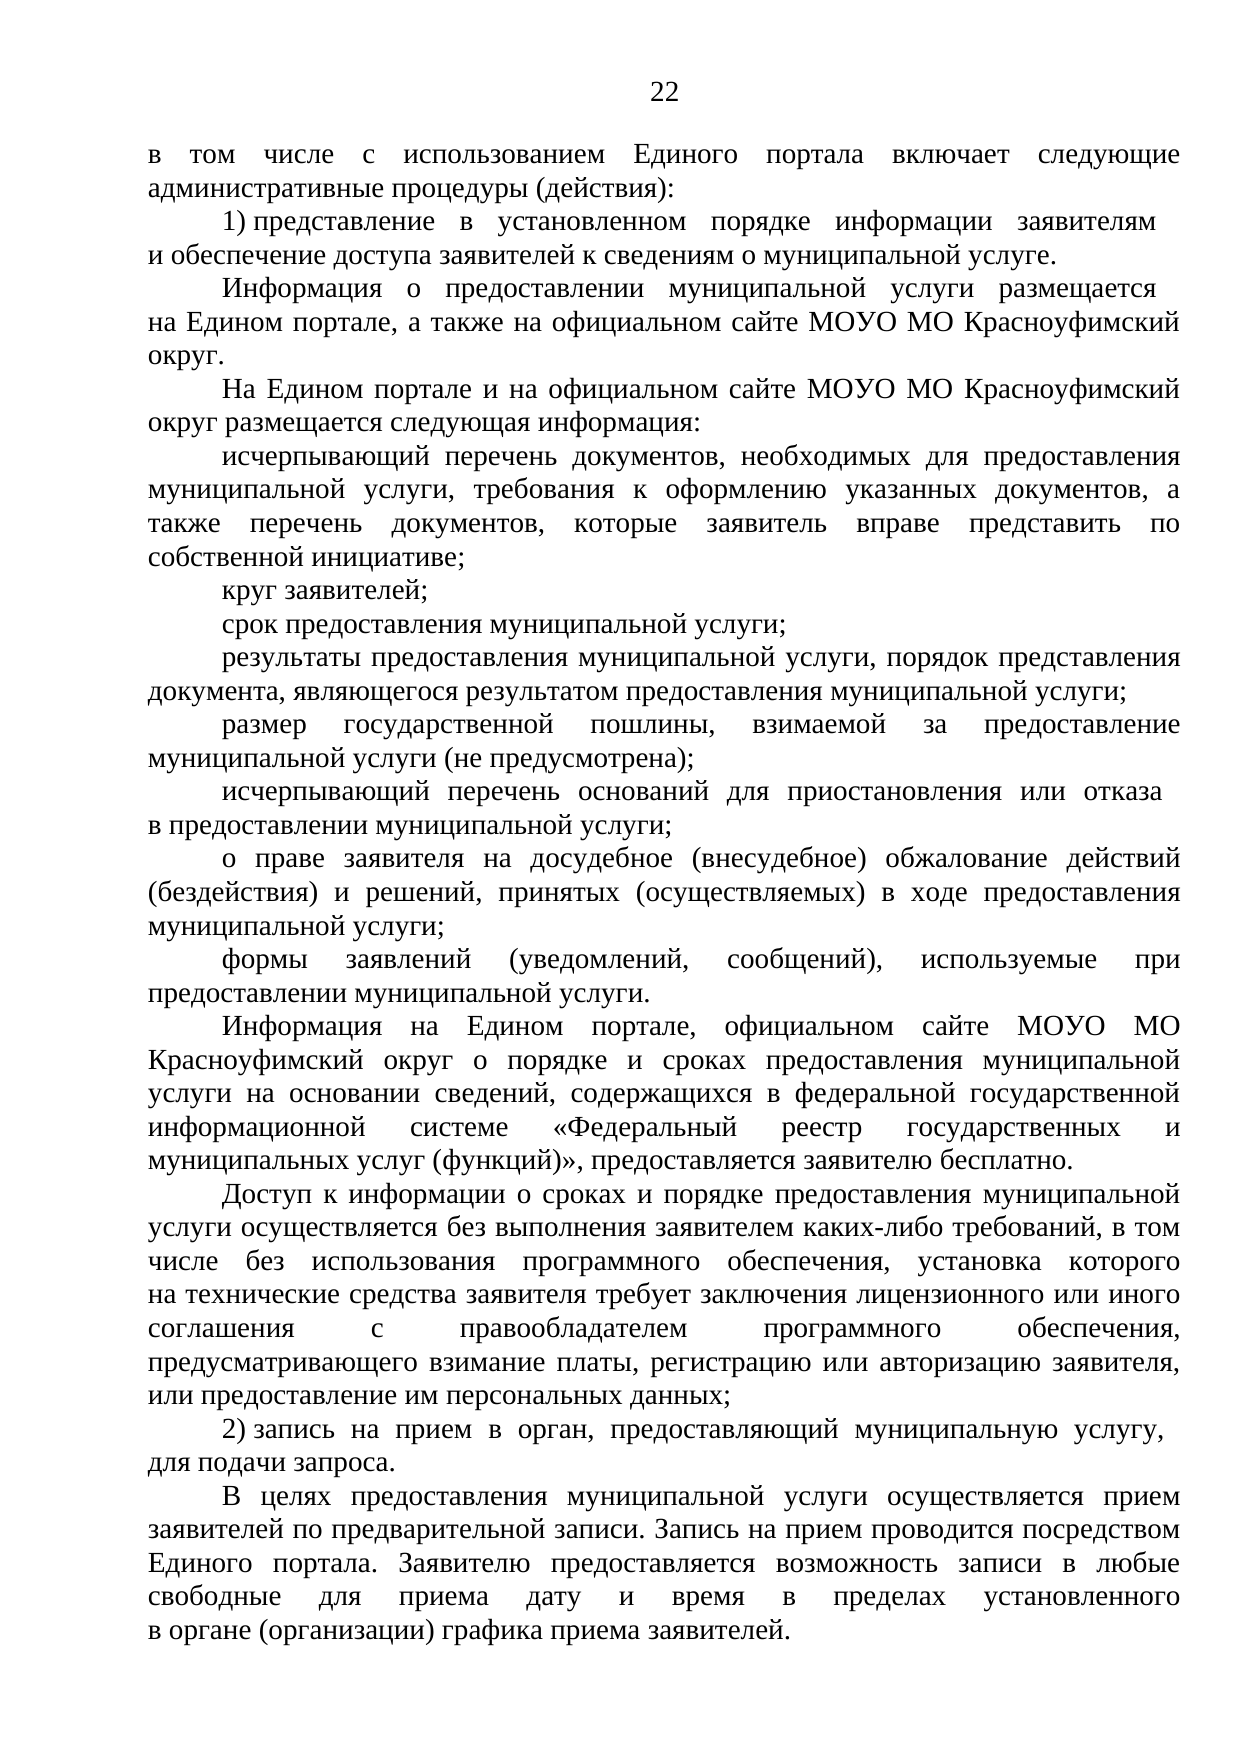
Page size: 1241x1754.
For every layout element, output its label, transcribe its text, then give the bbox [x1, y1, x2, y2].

text о праве заявителя на досудебное (внесудебное) обжалование действий (бездействия) и решений, принятых (осуществляемых) в ходе предоставления муниципальной услуги; [148, 841, 1181, 941]
text Информация о предоставлении муниципальной услуги размещается на Едином портале, а также на официальном сайте МОУО МО Красноуфимский округ. [148, 270, 1181, 371]
text формы заявлений (уведомлений, сообщений), используемые при предоставлении муниципальной услуги. [148, 941, 1181, 1008]
text исчерпывающий перечень оснований для приостановления или отказа в предоставлении муниципальной услуги; [148, 773, 1181, 841]
text срок предоставления муниципальной услуги; [148, 606, 1181, 639]
text 2) запись на прием в орган, предоставляющий муниципальную услугу, для подачи запроса. [148, 1411, 1181, 1478]
text 1) представление в установленном порядке информации заявителям и обеспечение доступа заявителей к сведениям о муниципальной услуге. [148, 203, 1181, 270]
text В целях предоставления муниципальной услуги осуществляется прием заявителей по предварительной записи. Запись на прием проводится посредством Единого портала. Заявителю предоставляется возможность записи в любые свободные для приема дату и время в пределах установленного в органе (организации) графика приема заявителей. [148, 1478, 1181, 1646]
text размер государственной пошлины, взимаемой за предоставление муниципальной услуги (не предусмотрена); [148, 706, 1181, 773]
text исчерпывающий перечень документов, необходимых для предоставления муниципальной услуги, требования к оформлению указанных документов, а также перечень документов, которые заявитель вправе представить по собственной инициативе; [148, 438, 1181, 572]
text результаты предоставления муниципальной услуги, порядок представления документа, являющегося результатом предоставления муниципальной услуги; [148, 639, 1181, 706]
text Информация на Едином портале, официальном сайте МОУО МО Красноуфимский округ о порядке и сроках предоставления муниципальной услуги на основании сведений, содержащихся в федеральной государственной информационной системе «Федеральный реестр государственных и муниципальных услуг (функций)», предоставляется заявителю бесплатно. [148, 1008, 1181, 1176]
text в том числе с использованием Единого портала включает следующие административные процедуры (действия): [148, 136, 1181, 203]
text На Едином портале и на официальном сайте МОУО МО Красноуфимский округ размещается следующая информация: [148, 371, 1181, 438]
text круг заявителей; [148, 572, 1181, 606]
text Доступ к информации о сроках и порядке предоставления муниципальной услуги осуществляется без выполнения заявителем каких-либо требований, в том числе без использования программного обеспечения, установка которого на технические средства заявителя требует заключения лицензионного или иного соглашения с правообладателем программного обеспечения, предусматривающего взимание платы, регистрацию или авторизацию заявителя, или предоставление им персональных данных; [148, 1176, 1181, 1411]
